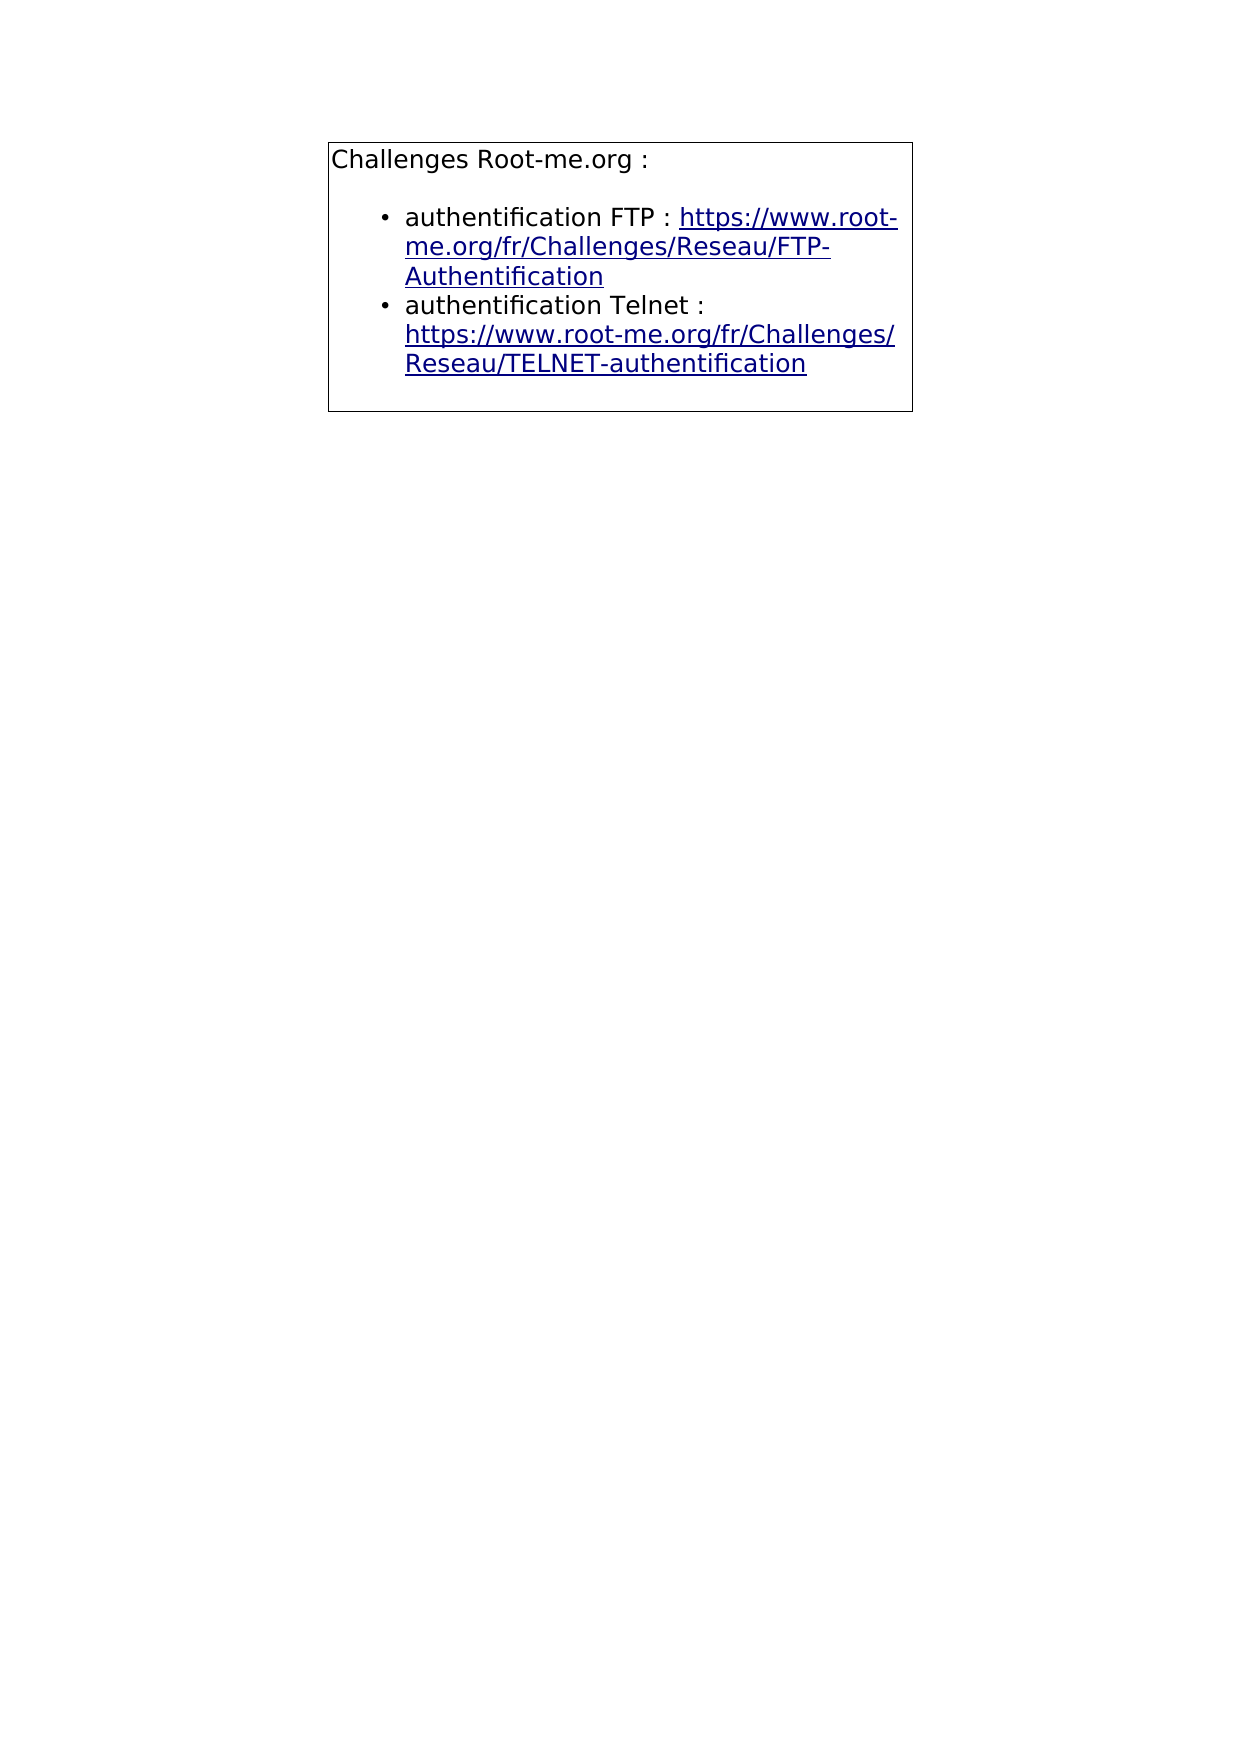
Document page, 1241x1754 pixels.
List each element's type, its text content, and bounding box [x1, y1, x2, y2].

table_header Challenges Root-me.org : authentification FTP : https://www.root-me.org/fr/Challenges/Reseau/FTP-Authentification authentification Telnet : https://www.root-me.org/fr/Challenges/Reseau/TELNET-authentification [329, 143, 912, 411]
